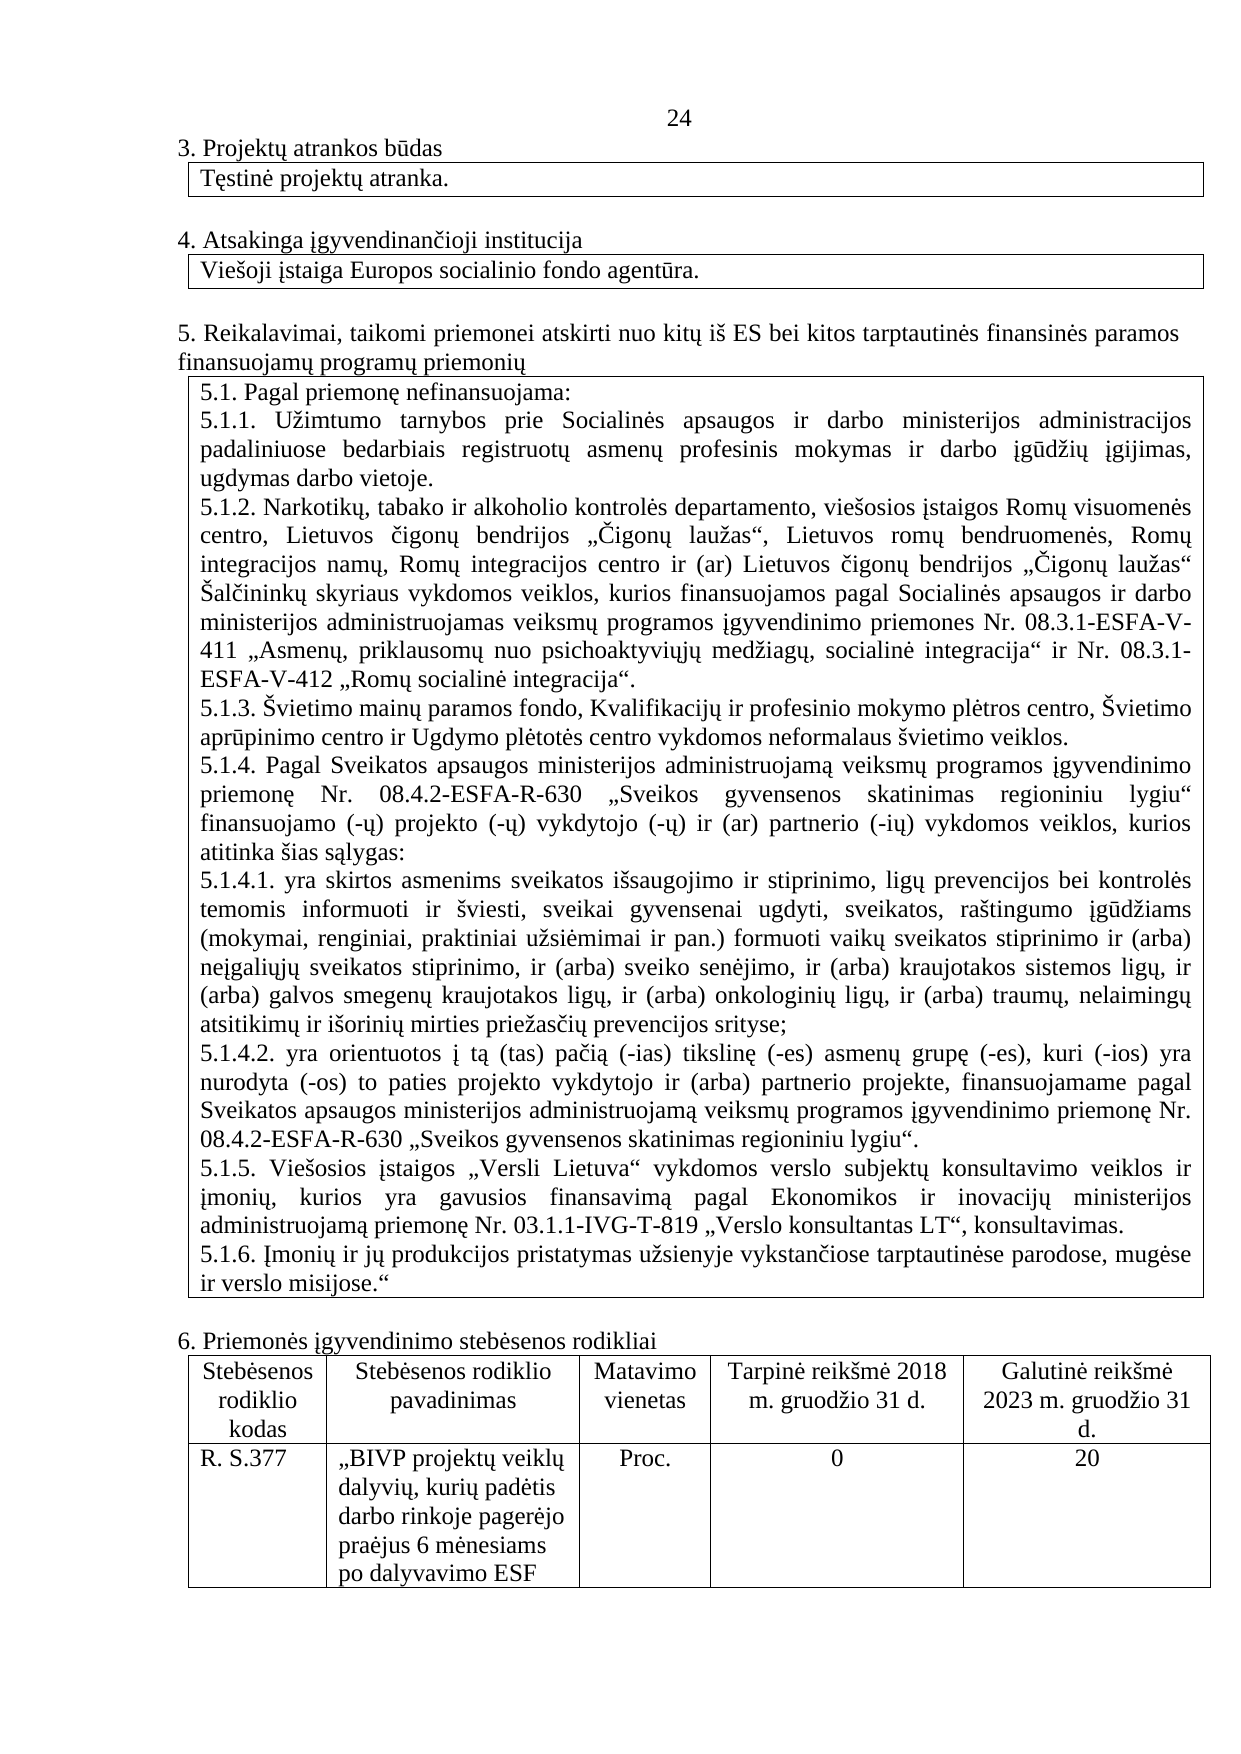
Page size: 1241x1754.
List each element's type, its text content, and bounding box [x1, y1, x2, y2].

table_cell 20 [964, 1444, 1210, 1587]
table_header Tarpinė reikšmė 2018 m. gruodžio 31 d. [711, 1356, 963, 1442]
table_cell 0 [711, 1444, 963, 1587]
table_cell Proc. [580, 1444, 710, 1587]
text 3. Projektų atrankos būdas [177, 133, 1181, 162]
table_header Tęstinė projektų atranka. [189, 163, 1203, 196]
table_header Stebėsenos rodiklio kodas [189, 1356, 326, 1442]
table_header Galutinė reikšmė 2023 m. gruodžio 31 d. [964, 1356, 1210, 1442]
table_cell „BIVP projektų veiklų dalyvių, kurių padėtis darbo rinkoje pagerėjo praėjus 6 mėnesiams po dalyvavimo ESF [327, 1444, 579, 1587]
text 6. Priemonės įgyvendinimo stebėsenos rodikliai [177, 1326, 1181, 1355]
table_header Viešoji įstaiga Europos socialinio fondo agentūra. [189, 255, 1203, 288]
table_cell R. S.377 [189, 1444, 326, 1587]
text 4. Atsakinga įgyvendinančioji institucija [177, 225, 1181, 254]
table_header Stebėsenos rodiklio pavadinimas [327, 1356, 579, 1442]
text 5. Reikalavimai, taikomi priemonei atskirti nuo kitų iš ES bei kitos tarptautinės finansinės paramos finansuojamų programų priemonių [177, 318, 1181, 376]
table_header Matavimo vienetas [580, 1356, 710, 1442]
table_header 5.1. Pagal priemonę nefinansuojama: 5.1.1. Užimtumo tarnybos prie Socialinės apsaugos ir darbo ministerijos administracijos padaliniuose bedarbiais registruotų asmenų profesinis mokymas ir darbo įgūdžių įgijimas, ugdymas darbo vietoje. 5.1.2. Narkotikų, tabako ir alkoholio kontrolės departamento, viešosios įstaigos Romų visuomenės centro, Lietuvos čigonų bendrijos „Čigonų laužas“, Lietuvos romų bendruomenės, Romų integracijos namų, Romų integracijos centro ir (ar) Lietuvos čigonų bendrijos „Čigonų laužas“ Šalčininkų skyriaus vykdomos veiklos, kurios finansuojamos pagal Socialinės apsaugos ir darbo ministerijos administruojamas veiksmų programos įgyvendinimo priemones Nr. 08.3.1-ESFA-V-411 „Asmenų, priklausomų nuo psichoaktyviųjų medžiagų, socialinė integracija“ ir Nr. 08.3.1-ESFA-V-412 „Romų socialinė integracija“. 5.1.3. Švietimo mainų paramos fondo, Kvalifikacijų ir profesinio mokymo plėtros centro, Švietimo aprūpinimo centro ir Ugdymo plėtotės centro vykdomos neformalaus švietimo veiklos. 5.1.4. Pagal Sveikatos apsaugos ministerijos administruojamą veiksmų programos įgyvendinimo priemonę Nr. 08.4.2-ESFA-R-630 „Sveikos gyvensenos skatinimas regioniniu lygiu“ finansuojamo (-ų) projekto (-ų) vykdytojo (-ų) ir (ar) partnerio (-ių) vykdomos veiklos, kurios atitinka šias sąlygas: 5.1.4.1. yra skirtos asmenims sveikatos išsaugojimo ir stiprinimo, ligų prevencijos bei kontrolės temomis informuoti ir šviesti, sveikai gyvensenai ugdyti, sveikatos, raštingumo įgūdžiams (mokymai, renginiai, praktiniai užsiėmimai ir pan.) formuoti vaikų sveikatos stiprinimo ir (arba) neįgaliųjų sveikatos stiprinimo, ir (arba) sveiko senėjimo, ir (arba) kraujotakos sistemos ligų, ir (arba) galvos smegenų kraujotakos ligų, ir (arba) onkologinių ligų, ir (arba) traumų, nelaimingų atsitikimų ir išorinių mirties priežasčių prevencijos srityse; 5.1.4.2. yra orientuotos į tą (tas) pačią (-ias) tikslinę (-es) asmenų grupę (-es), kuri (-ios) yra nurodyta (-os) to paties projekto vykdytojo ir (arba) partnerio projekte, finansuojamame pagal Sveikatos apsaugos ministerijos administruojamą veiksmų programos įgyvendinimo priemonę Nr. 08.4.2-ESFA-R-630 „Sveikos gyvensenos skatinimas regioniniu lygiu“. 5.1.5. Viešosios įstaigos „Versli Lietuva“ vykdomos verslo subjektų konsultavimo veiklos ir įmonių, kurios yra gavusios finansavimą pagal Ekonomikos ir inovacijų ministerijos administruojamą priemonę Nr. 03.1.1-IVG-T-819 „Verslo konsultantas LT“, konsultavimas. 5.1.6. Įmonių ir jų produkcijos pristatymas užsienyje vykstančiose tarptautinėse parodose, mugėse ir verslo misijose.“ [189, 377, 1203, 1297]
